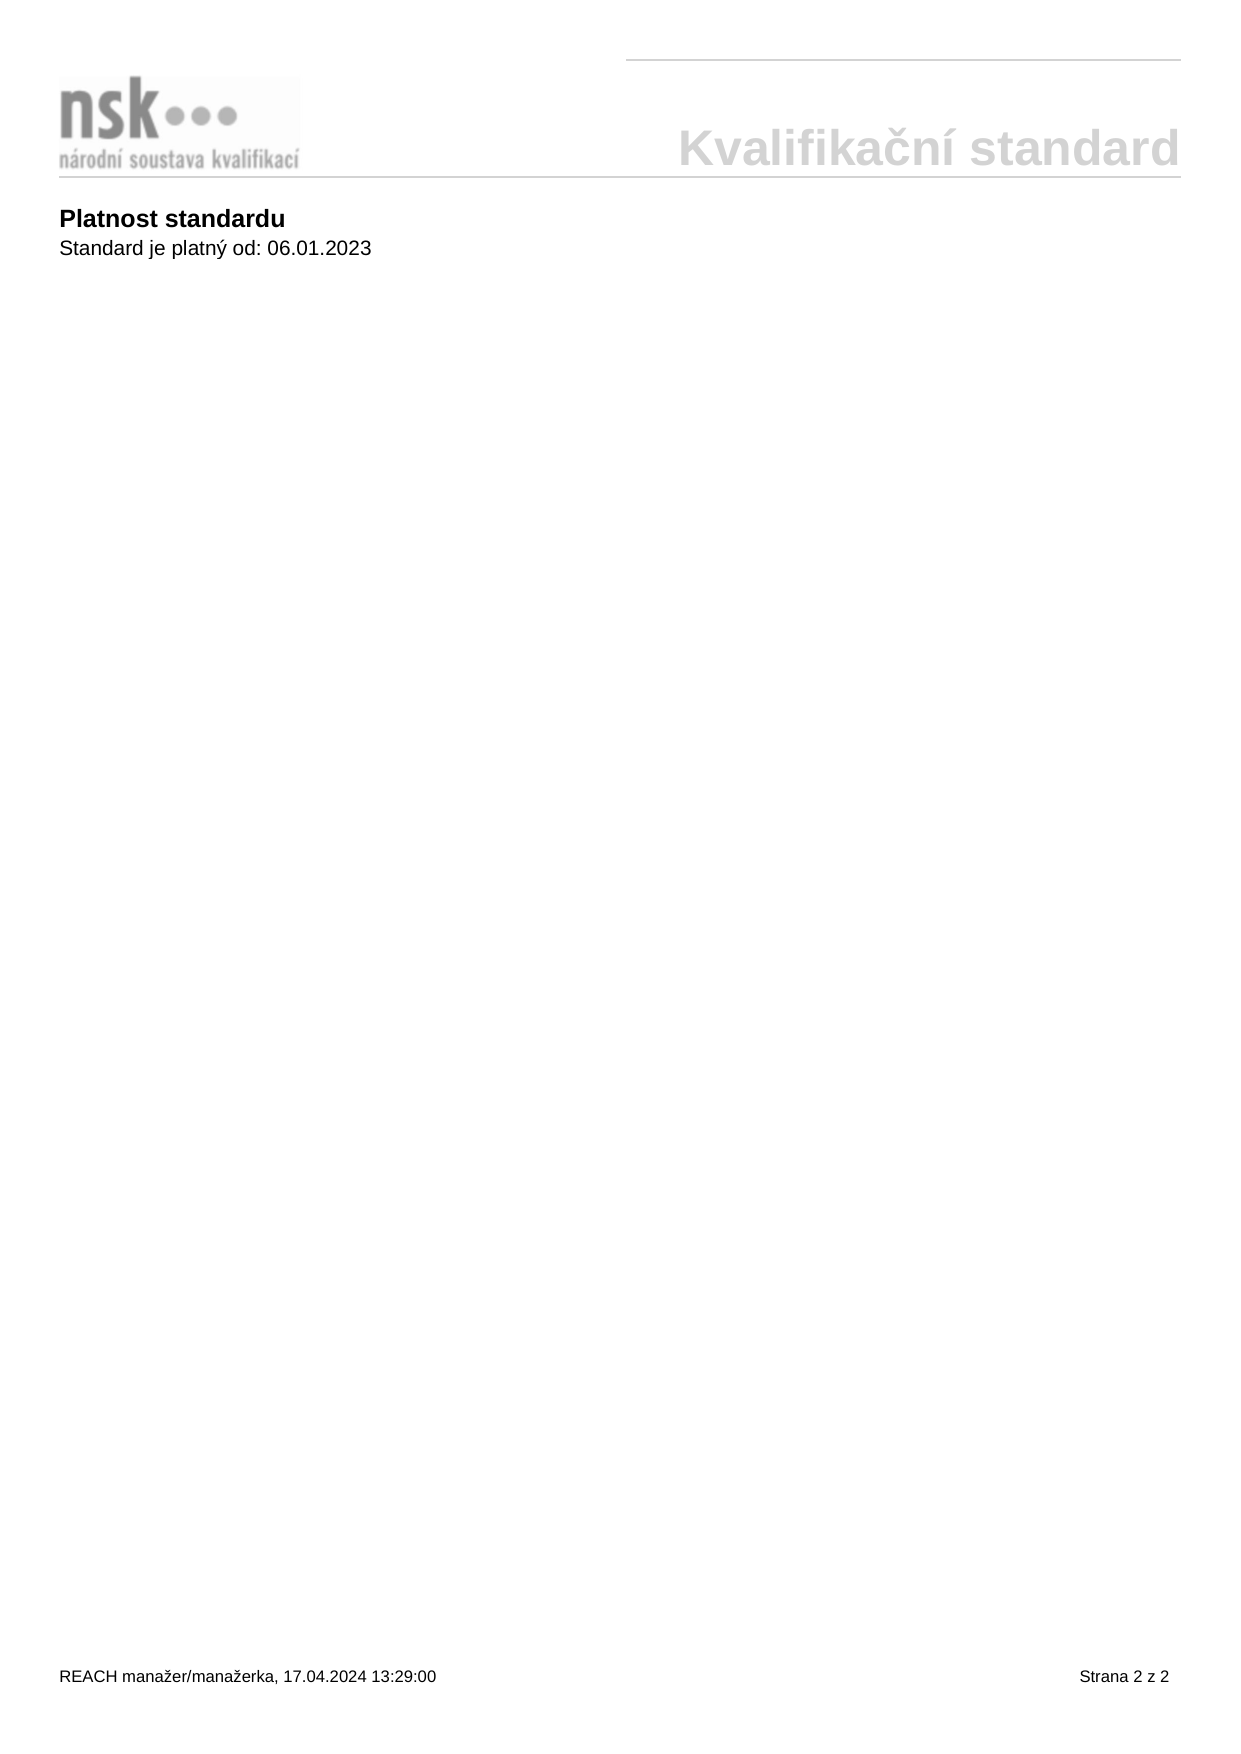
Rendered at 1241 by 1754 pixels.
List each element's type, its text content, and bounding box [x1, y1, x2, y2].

table_cell Kvalifikační standard [626, 61, 1181, 176]
table_cell [59, 259, 483, 559]
table_cell [1169, 194, 1181, 200]
table_cell [620, 859, 626, 1159]
table_cell Platnost standardu [59, 200, 1181, 236]
table_cell REACH manažer/manažerka, 17.04.2024 13:29:00 [59, 1658, 862, 1694]
table_cell [59, 559, 483, 859]
table_cell [59, 1159, 483, 1409]
table_cell [59, 1409, 483, 1658]
table_cell [626, 1159, 862, 1409]
table_cell [1093, 1159, 1169, 1409]
table_cell [484, 1409, 620, 1658]
table_cell [620, 259, 626, 559]
table_cell [626, 1409, 862, 1658]
table_cell [484, 259, 620, 559]
table_cell [484, 171, 620, 176]
table_cell [620, 1159, 626, 1409]
table_cell Strana 2 z 2 [862, 1658, 1169, 1694]
table_cell [484, 194, 620, 200]
table_cell [1169, 859, 1181, 1159]
table_cell [59, 859, 483, 1159]
table_cell [862, 259, 1093, 559]
table_cell [862, 859, 1093, 1159]
table_cell [621, 59, 626, 170]
table_cell [1093, 859, 1169, 1159]
table_cell Standard je platný od: 06.01.2023 [59, 236, 1181, 259]
table_cell [862, 194, 1093, 200]
table_cell [1093, 559, 1169, 859]
table_cell [1093, 259, 1169, 559]
table_cell [862, 559, 1093, 859]
table_cell [59, 171, 483, 176]
table_cell [484, 559, 620, 859]
table_cell [626, 259, 862, 559]
table_cell [1169, 1658, 1181, 1694]
table_cell [862, 1159, 1093, 1409]
table_cell [1093, 194, 1169, 200]
table_cell [1169, 1159, 1181, 1409]
table_cell [626, 559, 862, 859]
table_cell [626, 859, 862, 1159]
table_cell [484, 859, 620, 1159]
table_cell [484, 1159, 620, 1409]
table_cell [1169, 259, 1181, 559]
table_cell [862, 1409, 1093, 1658]
table_cell [1093, 1409, 1169, 1658]
table_cell [59, 194, 483, 200]
table_cell [626, 194, 862, 200]
table_cell [620, 1409, 626, 1658]
table_cell [1169, 559, 1181, 859]
table_cell [59, 178, 1181, 194]
table_cell [620, 559, 626, 859]
picture [58, 59, 621, 171]
table_cell [1169, 1409, 1181, 1658]
